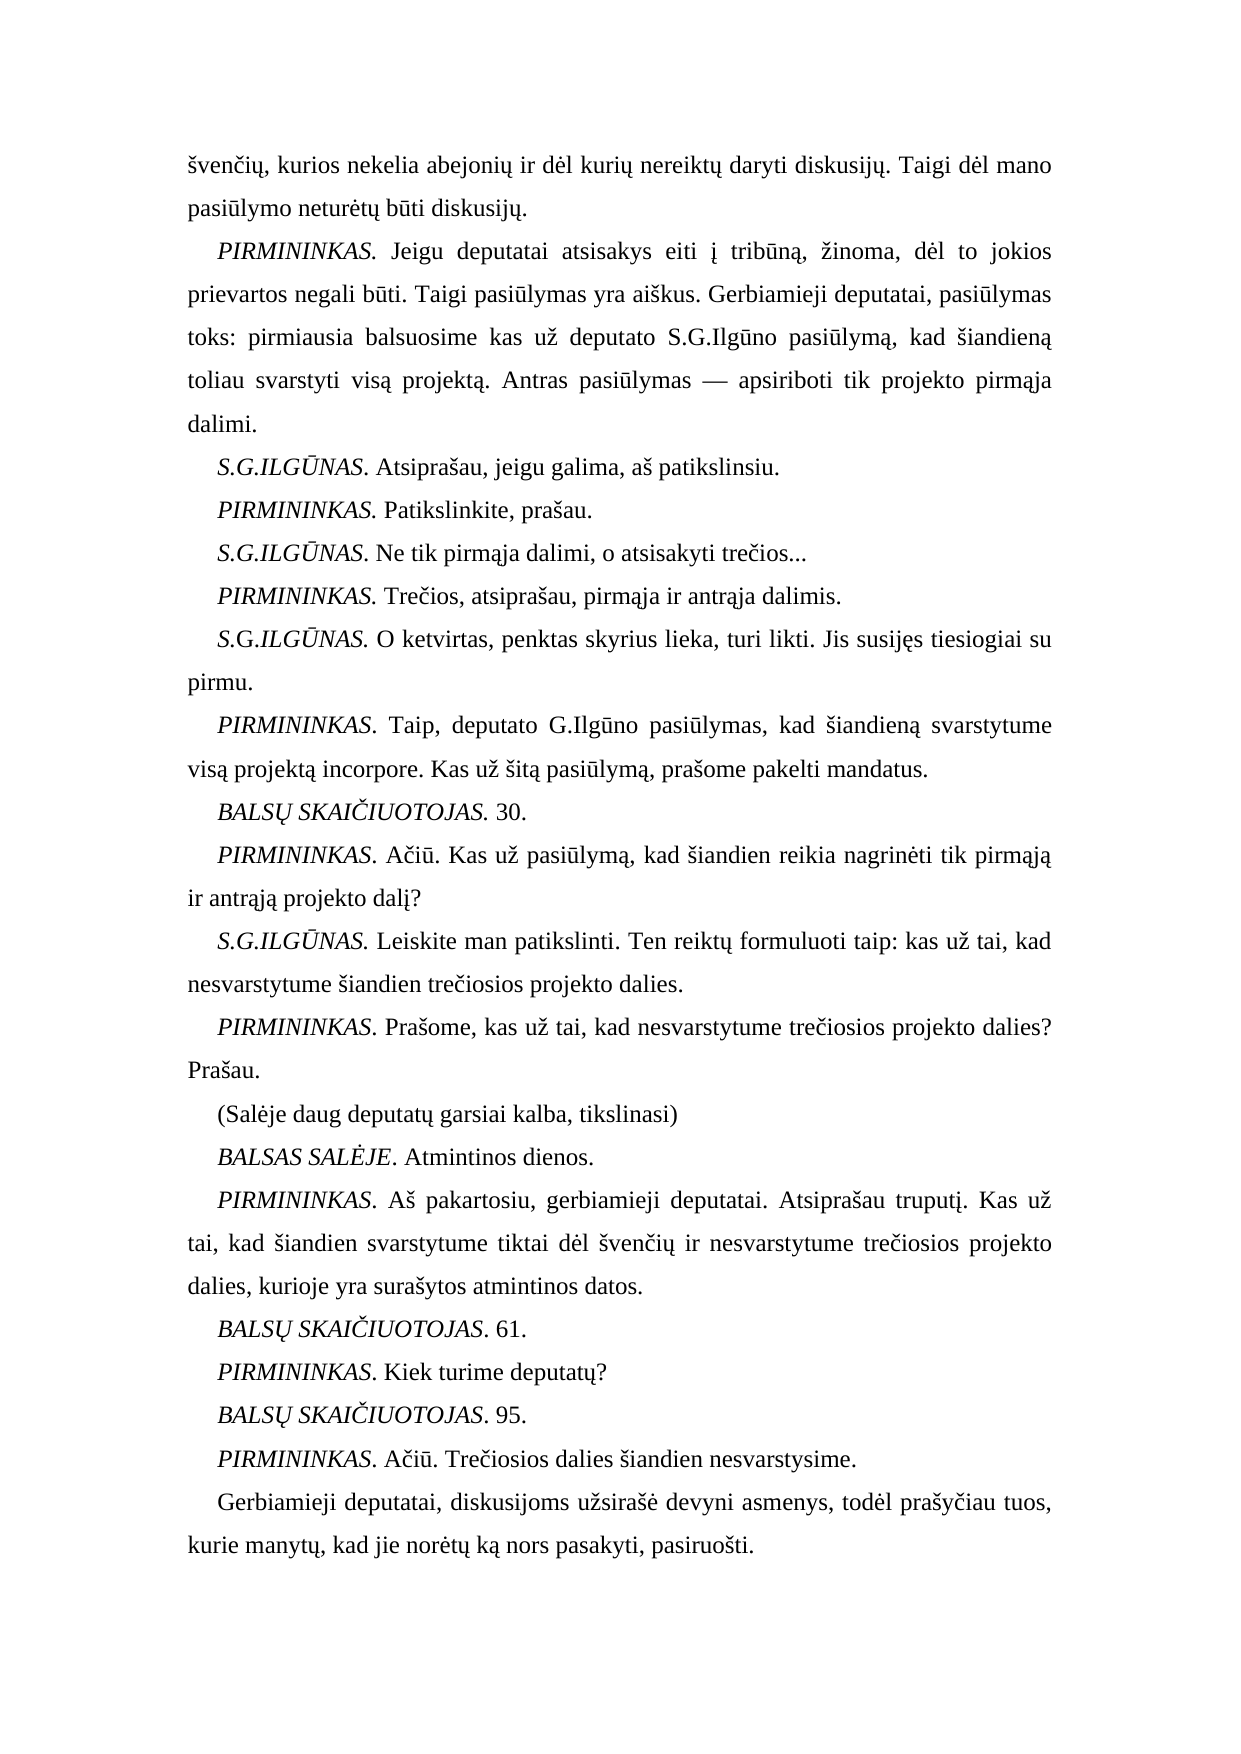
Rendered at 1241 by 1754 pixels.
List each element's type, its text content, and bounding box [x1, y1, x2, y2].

text PIRMININKAS. Taip, deputato G.Ilgūno pasiūlymas, kad šiandieną svarstytume visą projektą incorpore. Kas už šitą pasiūlymą, prašome pakelti mandatus. [187, 711, 1053, 782]
text S.G.ILGŪNAS. Leiskite man patikslinti. Ten reiktų formuluoti taip: kas už tai, kad nesvarstytume šiandien trečiosios projekto dalies. [187, 926, 1053, 998]
text S.G.ILGŪNAS. Atsiprašau, jeigu galima, aš patikslinsiu. [187, 452, 1053, 481]
text BALSAS SALĖJE. Atmintinos dienos. [187, 1142, 1053, 1171]
text PIRMININKAS. Trečios, atsiprašau, pirmąja ir antrąja dalimis. [187, 581, 1053, 610]
text BALSŲ SKAIČIUOTOJAS. 30. [187, 797, 1053, 826]
text PIRMININKAS. Ačiū. Trečiosios dalies šiandien nesvarstysime. [187, 1444, 1053, 1472]
text BALSŲ SKAIČIUOTOJAS. 95. [187, 1401, 1053, 1429]
text PIRMININKAS. Patikslinkite, prašau. [187, 495, 1053, 524]
text S.G.ILGŪNAS. O ketvirtas, penktas skyrius lieka, turi likti. Jis susijęs tiesiogiai su pirmu. [187, 624, 1053, 696]
text PIRMININKAS. Ačiū. Kas už pasiūlymą, kad šiandien reikia nagrinėti tik pirmąją ir antrąją projekto dalį? [187, 840, 1053, 912]
text PIRMININKAS. Kiek turime deputatų? [187, 1357, 1053, 1386]
text BALSŲ SKAIČIUOTOJAS. 61. [187, 1314, 1053, 1343]
text Gerbiamieji deputatai, diskusijoms užsirašė devyni asmenys, todėl prašyčiau tuos, kurie manytų, kad jie norėtų ką nors pasakyti, pasiruošti. [187, 1487, 1053, 1559]
text PIRMININKAS. Jeigu deputatai atsisakys eiti į tribūną, žinoma, dėl to jokios prievartos negali būti. Taigi pasiūlymas yra aiškus. Gerbiamieji deputatai, pasiūlymas toks: pirmiausia balsuosime kas už deputato S.G.Ilgūno pasiūlymą, kad šiandieną toliau svarstyti visą projektą. Antras pasiūlymas — apsiriboti tik projekto pirmąja dalimi. [187, 236, 1053, 437]
text švenčių, kurios nekelia abejonių ir dėl kurių nereiktų daryti diskusijų. Taigi dėl mano pasiūlymo neturėtų būti diskusijų. [187, 150, 1053, 222]
text (Salėje daug deputatų garsiai kalba, tikslinasi) [187, 1099, 1053, 1127]
text S.G.ILGŪNAS. Ne tik pirmąja dalimi, o atsisakyti trečios... [187, 538, 1053, 567]
text PIRMININKAS. Prašome, kas už tai, kad nesvarstytume trečiosios projekto dalies? Prašau. [187, 1012, 1053, 1084]
text PIRMININKAS. Aš pakartosiu, gerbiamieji deputatai. Atsiprašau truputį. Kas už tai, kad šiandien svarstytume tiktai dėl švenčių ir nesvarstytume trečiosios projekto dalies, kurioje yra surašytos atmintinos datos. [187, 1185, 1053, 1300]
